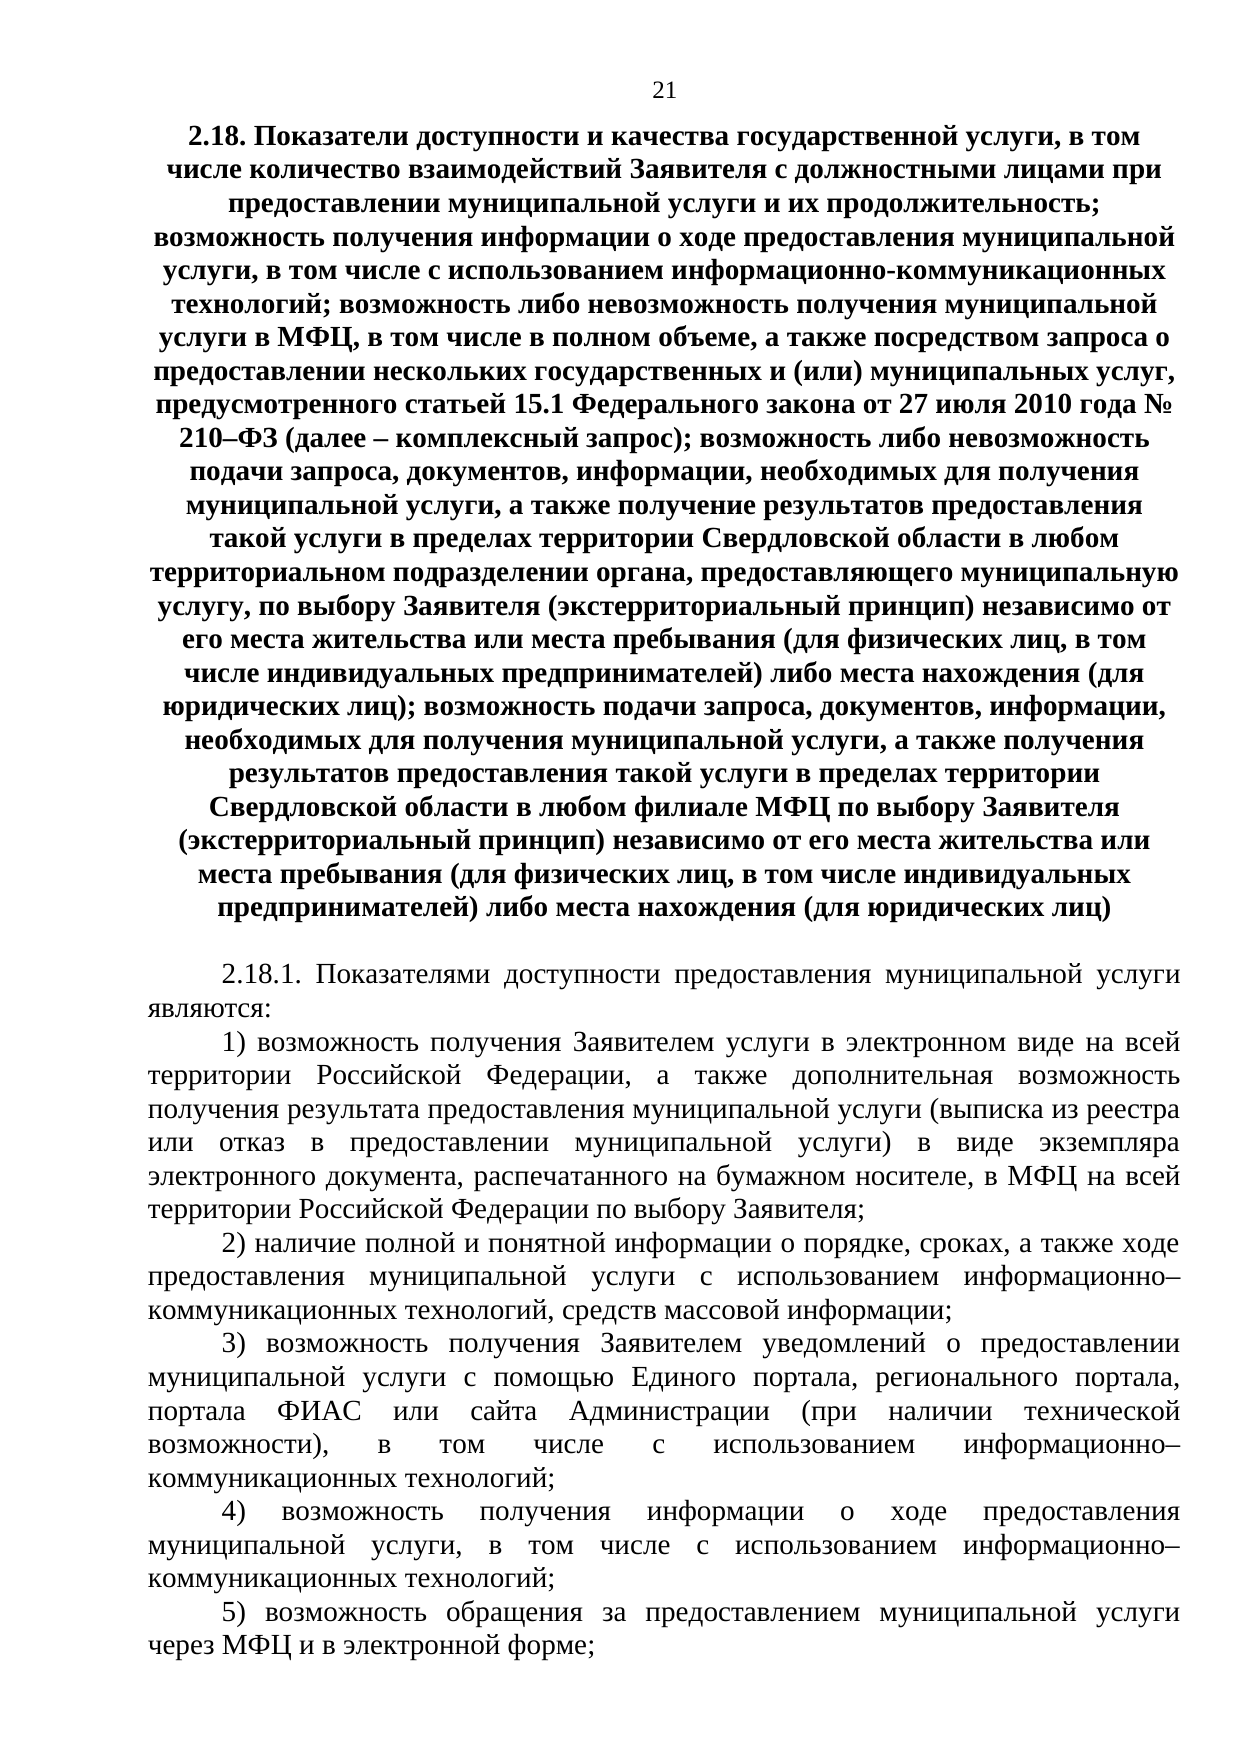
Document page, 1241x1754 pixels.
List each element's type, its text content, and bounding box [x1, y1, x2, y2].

text 1) возможность получения Заявителем услуги в электронном виде на всей территории Российской Федерации, а также дополнительная возможность получения результата предоставления муниципальной услуги (выписка из реестра или отказ в предоставлении муниципальной услуги) в виде экземпляра электронного документа, распечатанного на бумажном носителе, в МФЦ на всей территории Российской Федерации по выбору Заявителя; [148, 1024, 1181, 1225]
text 2) наличие полной и понятной информации о порядке, сроках, а также ходе предоставления муниципальной услуги с использованием информационно–коммуникационных технологий, средств массовой информации; [148, 1225, 1181, 1326]
subtitle 2.18. Показатели доступности и качества государственной услуги, в том числе количество взаимодействий Заявителя с должностными лицами при предоставлении муниципальной услуги и их продолжительность; возможность получения информации о ходе предоставления муниципальной услуги, в том числе с использованием информационно-коммуникационных технологий; возможность либо невозможность получения муниципальной услуги в МФЦ, в том числе в полном объеме, а также посредством запроса о предоставлении нескольких государственных и (или) муниципальных услуг, предусмотренного статьей 15.1 Федерального закона от 27 июля 2010 года № 210–ФЗ (далее – комплексный запрос); возможность либо невозможность подачи запроса, документов, информации, необходимых для получения муниципальной услуги, а также получение результатов предоставления такой услуги в пределах территории Свердловской области в любом территориальном подразделении органа, предоставляющего муниципальную услугу, по выбору Заявителя (экстерриториальный принцип) независимо от его места жительства или места пребывания (для физических лиц, в том числе индивидуальных предпринимателей) либо места нахождения (для юридических лиц); возможность подачи запроса, документов, информации, необходимых для получения муниципальной услуги, а также получения результатов предоставления такой услуги в пределах территории Свердловской области в любом филиале МФЦ по выбору Заявителя (экстерриториальный принцип) независимо от его места жительства или места пребывания (для физических лиц, в том числе индивидуальных предпринимателей) либо места нахождения (для юридических лиц) [148, 118, 1181, 923]
text 3) возможность получения Заявителем уведомлений о предоставлении муниципальной услуги с помощью Единого портала, регионального портала, портала ФИАС или сайта Администрации (при наличии технической возможности), в том числе с использованием информационно–коммуникационных технологий; [148, 1326, 1181, 1493]
text 5) возможность обращения за предоставлением муниципальной услуги через МФЦ и в электронной форме; [148, 1594, 1181, 1661]
text 2.18.1. Показателями доступности предоставления муниципальной услуги являются: [148, 957, 1181, 1024]
text 4) возможность получения информации о ходе предоставления муниципальной услуги, в том числе с использованием информационно–коммуникационных технологий; [148, 1493, 1181, 1594]
